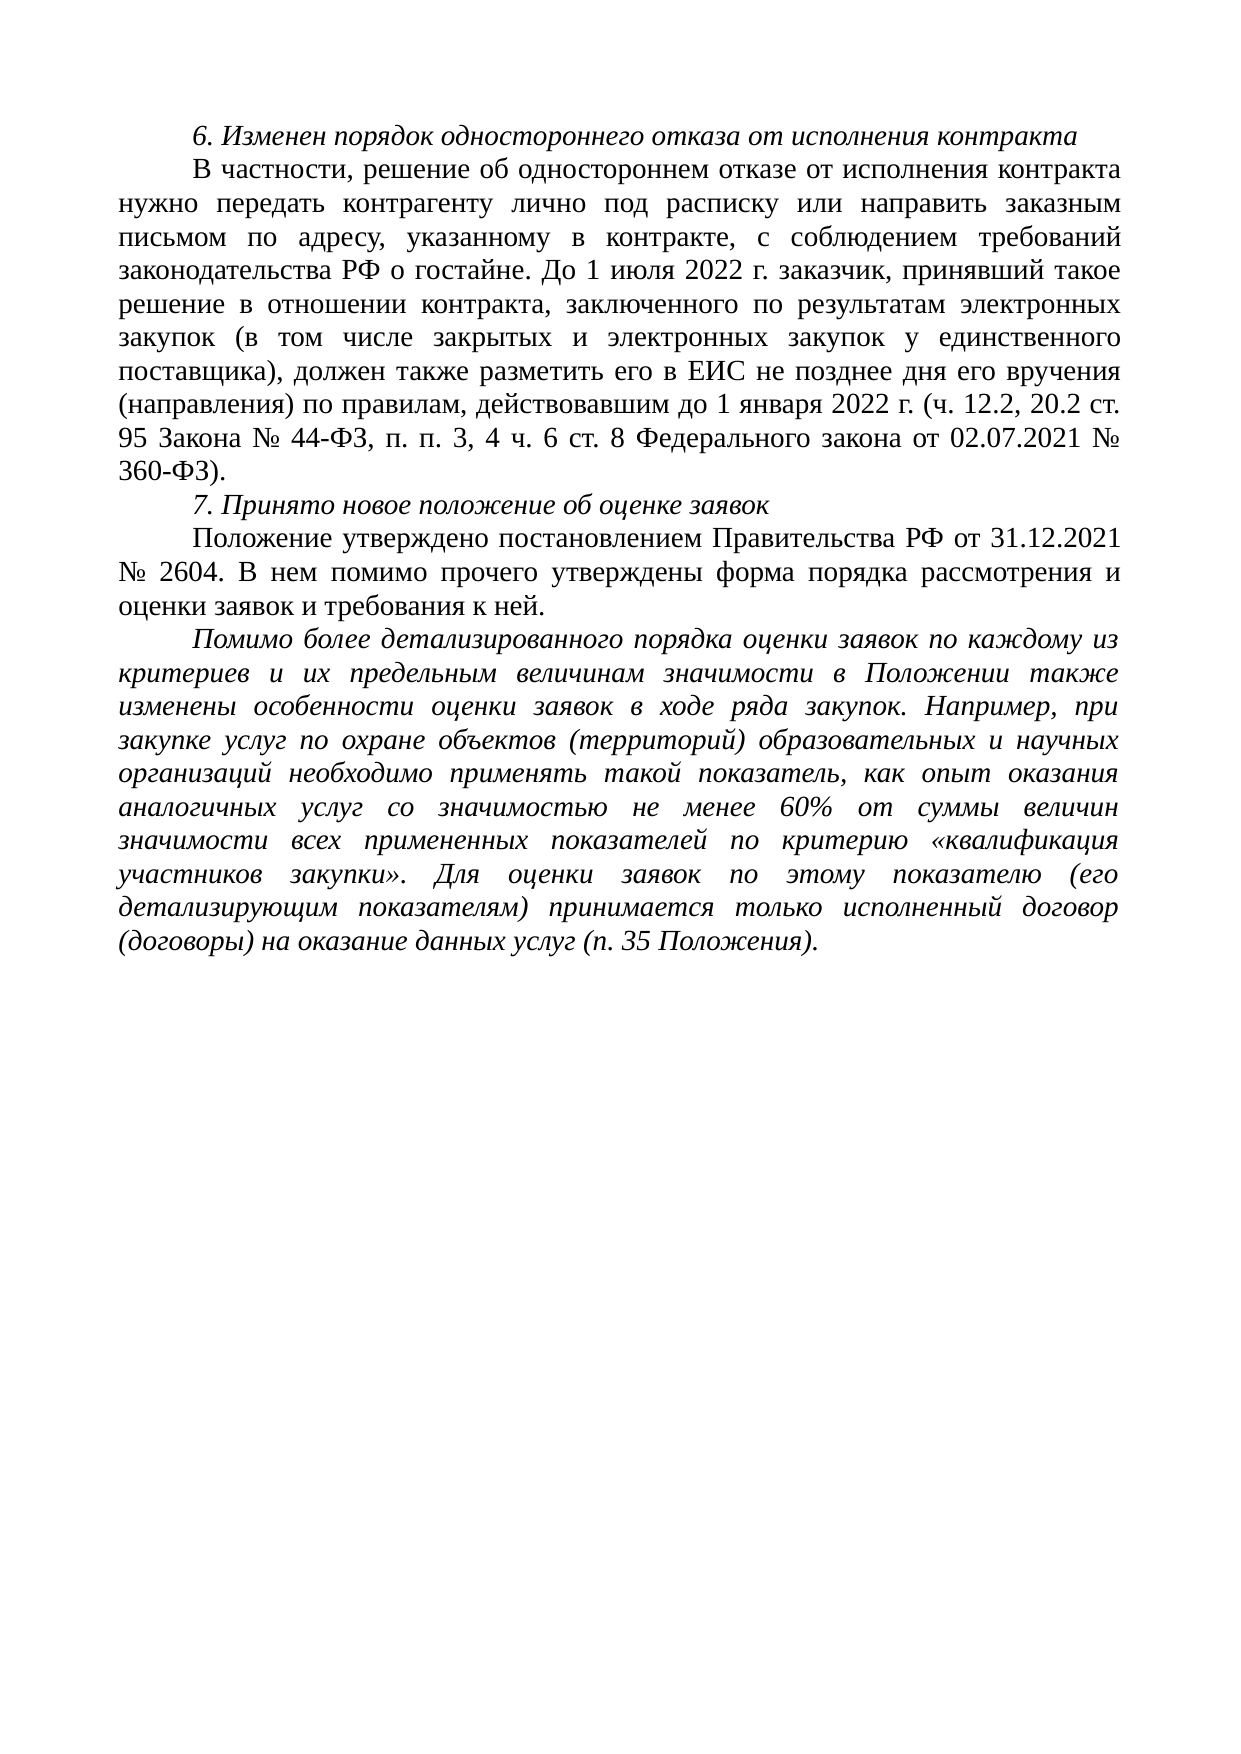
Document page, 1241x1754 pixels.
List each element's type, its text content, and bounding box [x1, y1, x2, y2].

text 7. Принято новое положение об оценке заявок [118, 487, 1122, 521]
text 6. Изменен порядок одностороннего отказа от исполнения контракта [118, 118, 1122, 152]
text В частности, решение об одностороннем отказе от исполнения контракта нужно передать контрагенту лично под расписку или направить заказным письмом по адресу, указанному в контракте, с соблюдением требований законодательства РФ о гостайне. До 1 июля 2022 г. заказчик, принявший такое решение в отношении контракта, заключенного по результатам электронных закупок (в том числе закрытых и электронных закупок у единственного поставщика), должен также разметить его в ЕИС не позднее дня его вручения (направления) по правилам, действовавшим до 1 января 2022 г. (ч. 12.2, 20.2 ст. 95 Закона № 44-ФЗ, п. п. 3, 4 ч. 6 ст. 8 Федерального закона от 02.07.2021 № 360-ФЗ). [118, 152, 1122, 487]
text Положение утверждено постановлением Правительства РФ от 31.12.2021 № 2604. В нем помимо прочего утверждены форма порядка рассмотрения и оценки заявок и требования к ней. [118, 521, 1122, 621]
text Помимо более детализированного порядка оценки заявок по каждому из критериев и их предельным величинам значимости в Положении также изменены особенности оценки заявок в ходе ряда закупок. Например, при закупке услуг по охране объектов (территорий) образовательных и научных организаций необходимо применять такой показатель, как опыт оказания аналогичных услуг со значимостью не менее 60% от суммы величин значимости всех примененных показателей по критерию «квалификация участников закупки». Для оценки заявок по этому показателю (его детализирующим показателям) принимается только исполненный договор (договоры) на оказание данных услуг (п. 35 Положения). [118, 621, 1122, 957]
